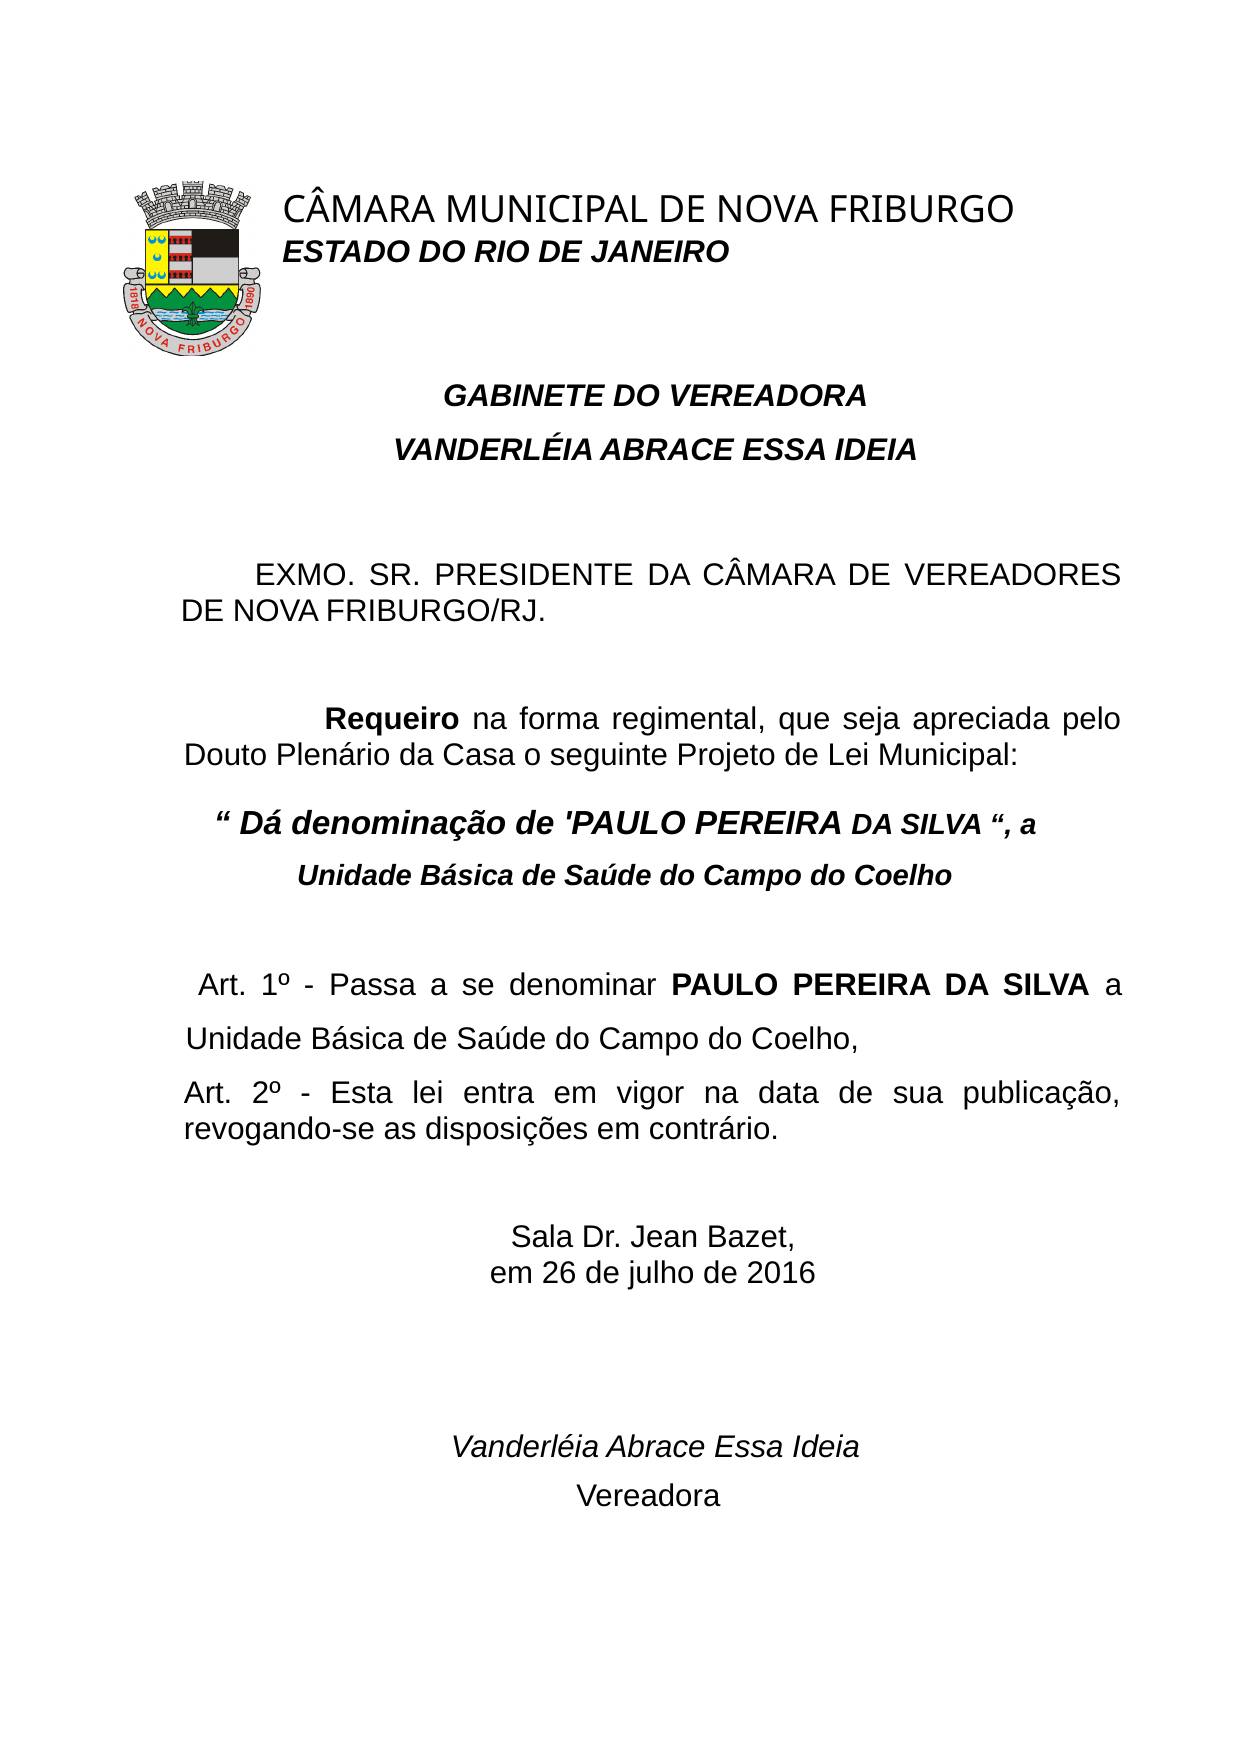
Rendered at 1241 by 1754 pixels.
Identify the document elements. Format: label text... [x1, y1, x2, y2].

text CÂMARA MUNICIPAL DE NOVA FRIBURGO ESTADO DO RIO DE JANEIRO [264, 182, 1122, 269]
text VANDERLÉIA ABRACE ESSA IDEIA [118, 431, 1122, 466]
table_header [980, 1374, 1122, 1579]
text Art. 1º - Passa a se denominar PAULO PEREIRA DA SILVA a Unidade Básica de Saúde do Campo do Coelho, [185, 966, 1122, 1056]
text Sala Dr. Jean Bazet, [184, 1218, 1122, 1254]
table_header Vanderléia Abrace Essa Ideia Vereadora [118, 1374, 980, 1579]
text GABINETE DO VEREADORA [118, 377, 1122, 413]
text Art. 2º - Esta lei entra em vigor na data de sua publicação, revogando-se as disposições em contrário. [184, 1074, 1122, 1146]
text “ Dá denominação de 'PAULO PEREIRA DA SILVA “, a Unidade Básica de Saúde do Campo do Coelho [154, 803, 1099, 892]
text EXMO. SR. PRESIDENTE DA CÂMARA DE VEREADORES DE NOVA FRIBURGO/RJ. [181, 556, 1122, 628]
text Requeiro na forma regimental, que seja apreciada pelo Douto Plenário da Casa o seguinte Projeto de Lei Municipal: [184, 700, 1122, 772]
text em 26 de julho de 2016 [184, 1254, 1122, 1289]
